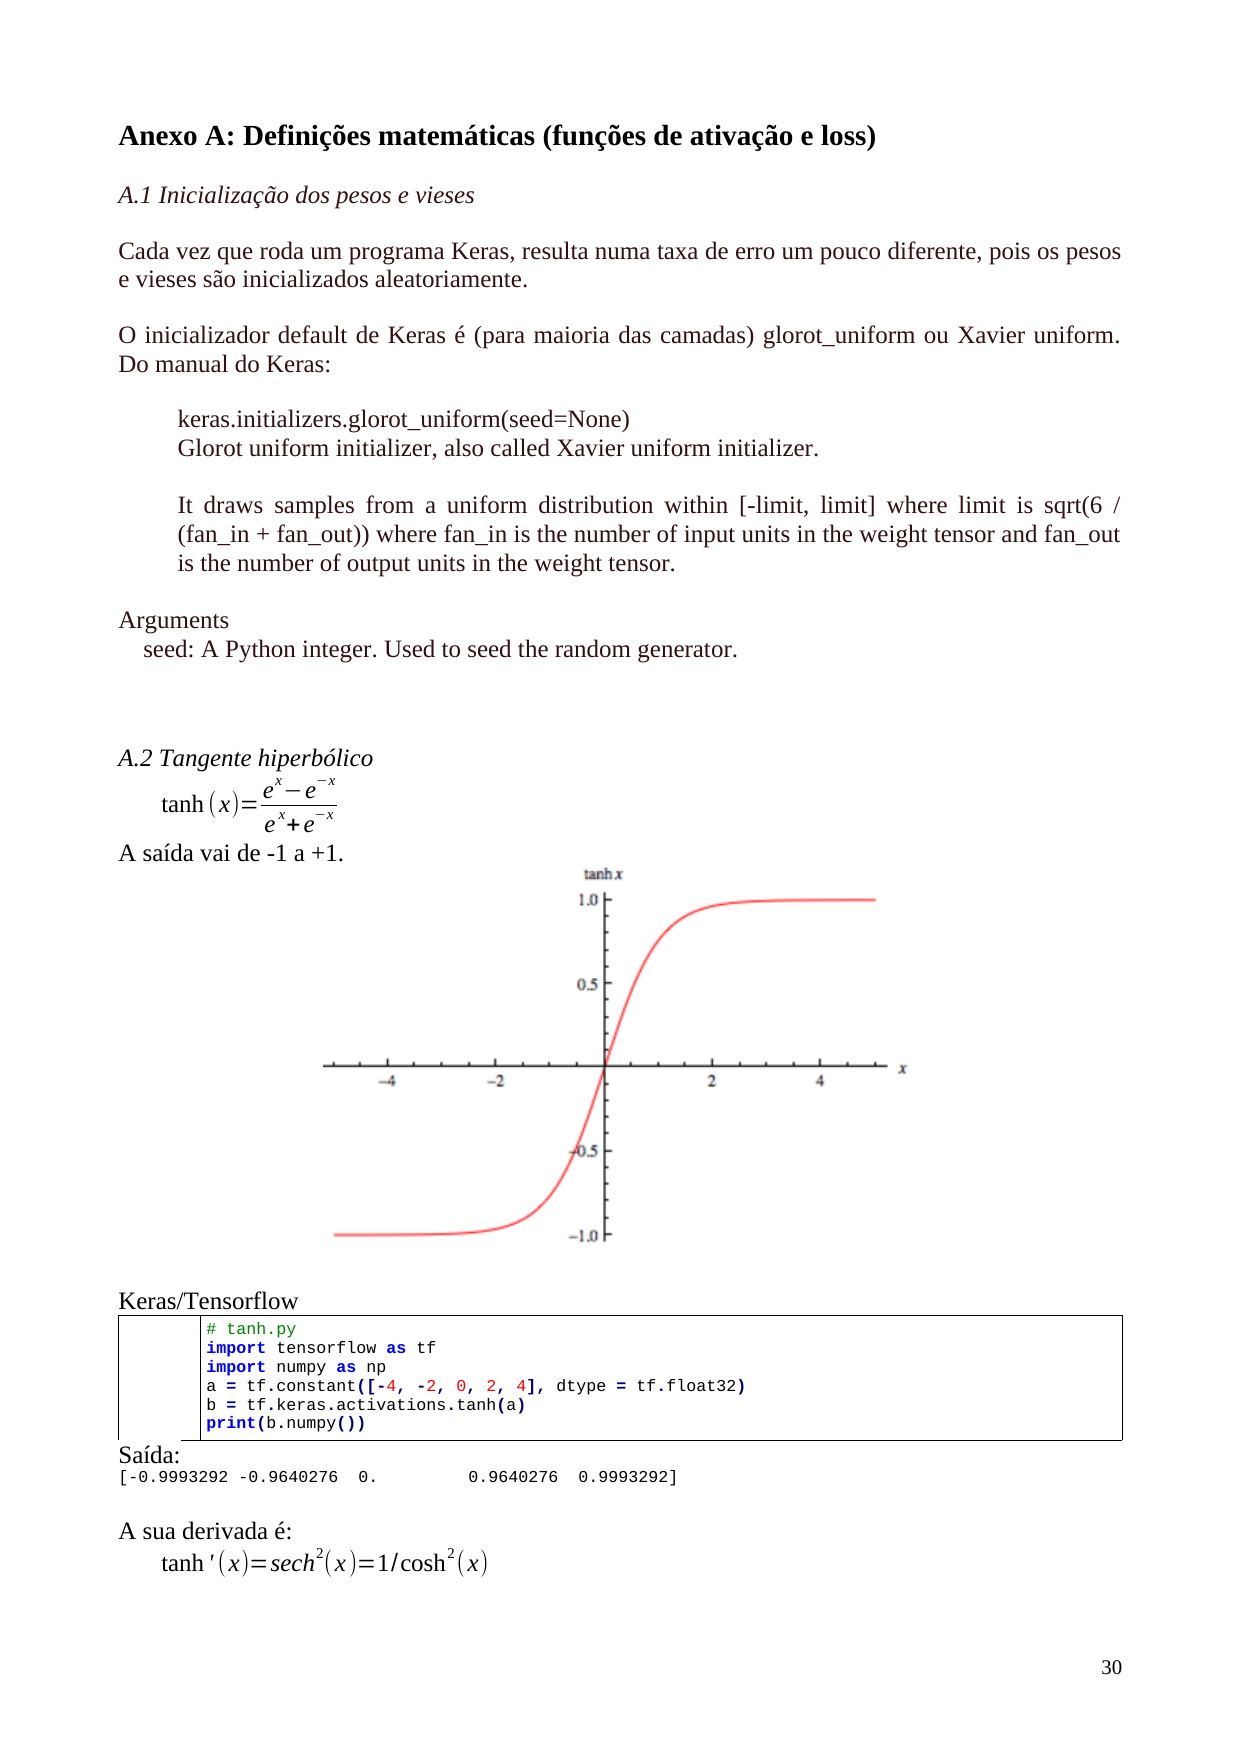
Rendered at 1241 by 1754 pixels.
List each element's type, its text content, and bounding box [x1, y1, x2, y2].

text keras.initializers.glorot_uniform(seed=None) [177, 404, 1122, 433]
text [-0.9993292 -0.9640276 0. 0.9640276 0.9993292] [118, 1468, 1122, 1487]
text A.1 Inicialização dos pesos e vieses [118, 180, 1122, 209]
text A saída vai de -1 a +1. [118, 838, 1122, 866]
text Anexo A: Definições matemáticas (funções de ativação e loss) [118, 118, 1122, 152]
text Arguments [118, 605, 1122, 634]
table_header [119, 1316, 200, 1439]
text seed: A Python integer. Used to seed the random generator. [118, 634, 1122, 663]
text Saída: [118, 1441, 1122, 1468]
text Cada vez que roda um programa Keras, resulta numa taxa de erro um pouco diferente, pois os pesos e vieses são inicializados aleatoriamente. [118, 236, 1122, 293]
text It draws samples from a uniform distribution within [-limit, limit] where limit is sqrt(6 / (fan_in + fan_out)) where fan_in is the number of input units in the weight tensor and fan_out is the number of output units in the weight tensor. [177, 490, 1122, 577]
text A.2 Tangente hiperbólico [118, 743, 1122, 772]
text Glorot uniform initializer, also called Xavier uniform initializer. [177, 433, 1122, 462]
picture [323, 866, 918, 1258]
text A sua derivada é: [118, 1516, 1122, 1545]
text Keras/Tensorflow [118, 1286, 1122, 1315]
text O inicializador default de Keras é (para maioria das camadas) glorot_uniform ou Xavier uniform. Do manual do Keras: [118, 320, 1122, 377]
table_header # tanh.py import tensorflow as tf import numpy as np a = tf.constant([-4, -2, 0, 2, 4], dtype = tf.float32) b = tf.keras.activations.tanh(a) print(b.numpy()) [201, 1316, 1122, 1439]
